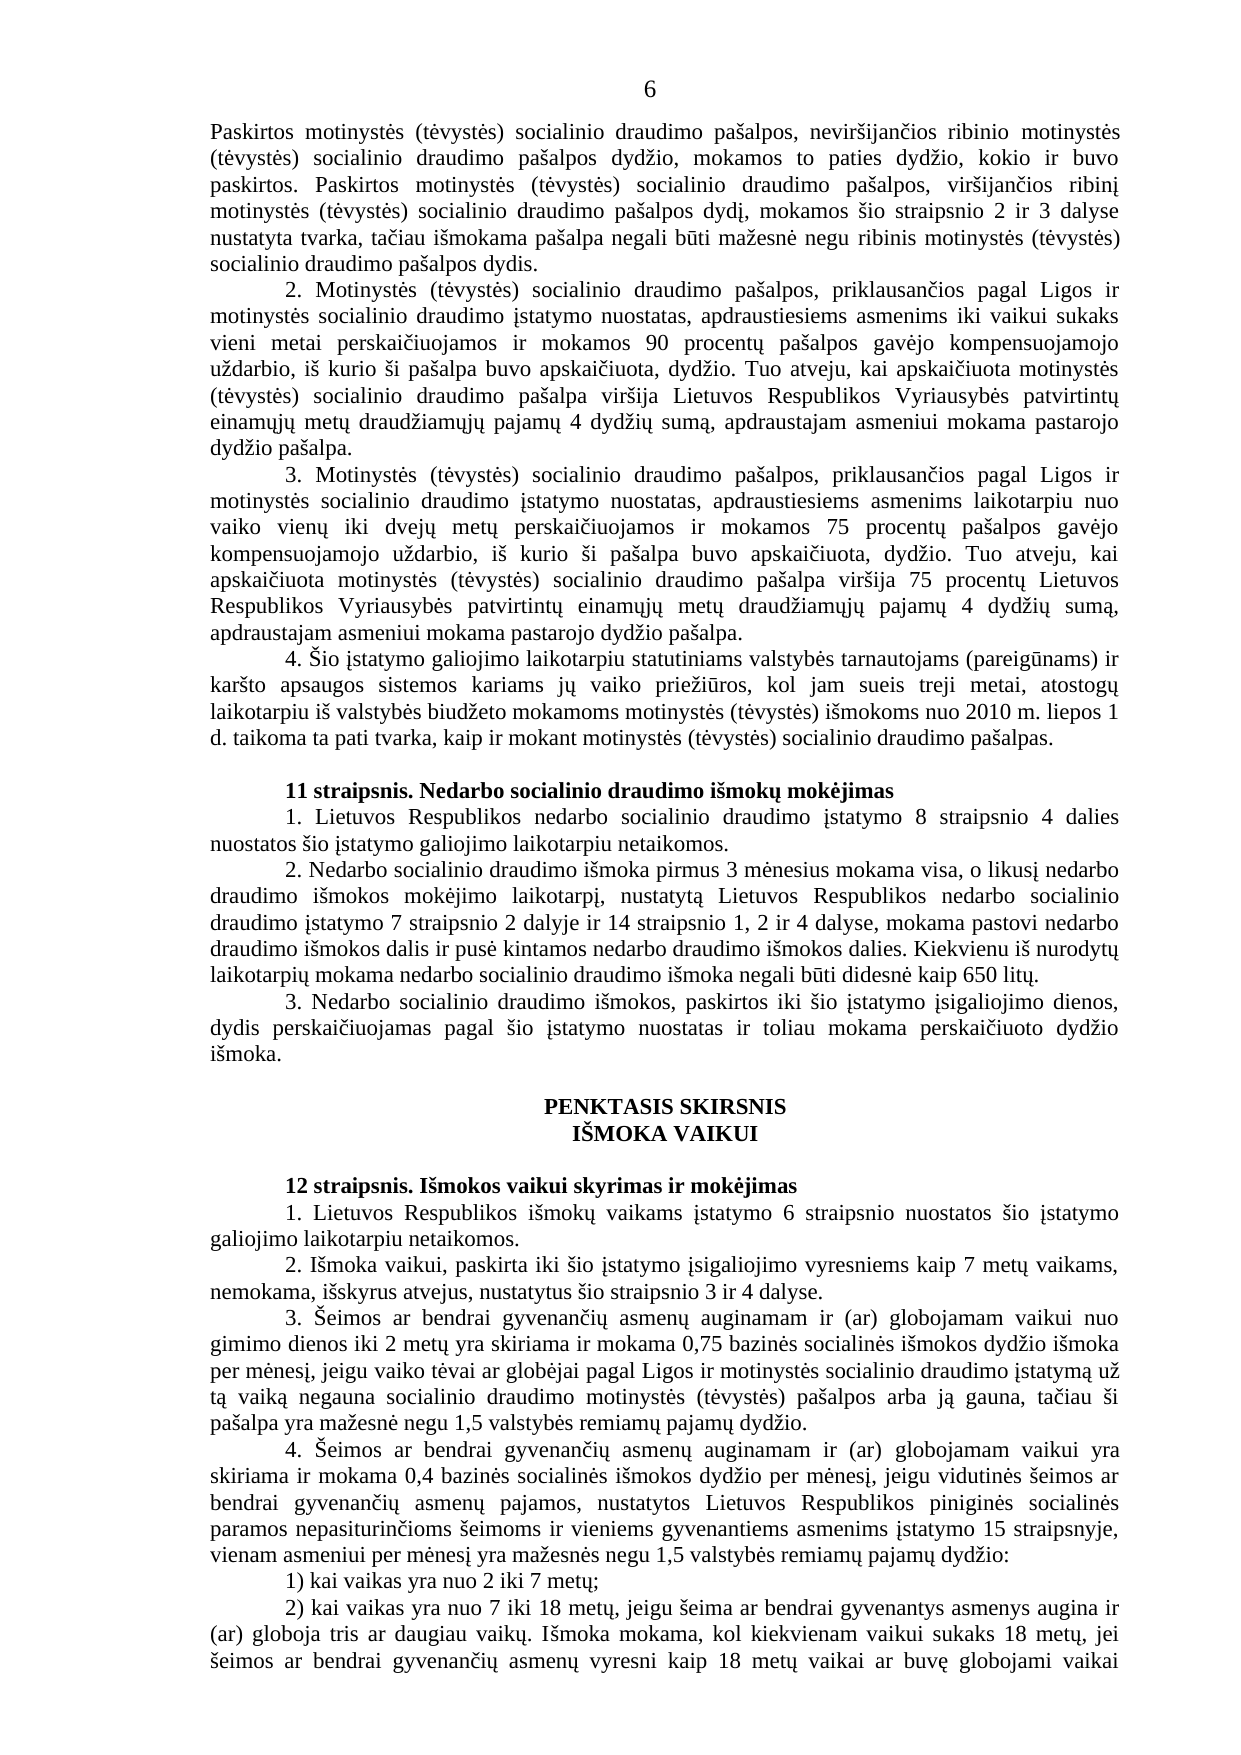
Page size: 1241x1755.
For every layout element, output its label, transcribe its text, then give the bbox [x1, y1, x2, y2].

text 3. Šeimos ar bendrai gyvenančių asmenų auginamam ir (ar) globojamam vaikui nuo gimimo dienos iki 2 metų yra skiriama ir mokama 0,75 bazinės socialinės išmokos dydžio išmoka per mėnesį, jeigu vaiko tėvai ar globėjai pagal Ligos ir motinystės socialinio draudimo įstatymą už tą vaiką negauna socialinio draudimo motinystės (tėvystės) pašalpos arba ją gauna, tačiau ši pašalpa yra mažesnė negu 1,5 valstybės remiamų pajamų dydžio. [210, 1304, 1120, 1436]
text 2. Išmoka vaikui, paskirta iki šio įstatymo įsigaliojimo vyresniems kaip 7 metų vaikams, nemokama, išskyrus atvejus, nustatytus šio straipsnio 3 ir 4 dalyse. [210, 1251, 1120, 1304]
text 4. Šio įstatymo galiojimo laikotarpiu statutiniams valstybės tarnautojams (pareigūnams) ir karšto apsaugos sistemos kariams jų vaiko priežiūros, kol jam sueis treji metai, atostogų laikotarpiu iš valstybės biudžeto mokamoms motinystės (tėvystės) išmokoms nuo 2010 m. liepos 1 d. taikoma ta pati tvarka, kaip ir mokant motinystės (tėvystės) socialinio draudimo pašalpas. [210, 645, 1120, 751]
text 11 straipsnis. Nedarbo socialinio draudimo išmokų mokėjimas [210, 777, 1120, 803]
subtitle PENKTASIS SKIRSNIS [210, 1093, 1120, 1119]
text 2. Nedarbo socialinio draudimo išmoka pirmus 3 mėnesius mokama visa, o likusį nedarbo draudimo išmokos mokėjimo laikotarpį, nustatytą Lietuvos Respublikos nedarbo socialinio draudimo įstatymo 7 straipsnio 2 dalyje ir 14 straipsnio 1, 2 ir 4 dalyse, mokama pastovi nedarbo draudimo išmokos dalis ir pusė kintamos nedarbo draudimo išmokos dalies. Kiekvienu iš nurodytų laikotarpių mokama nedarbo socialinio draudimo išmoka negali būti didesnė kaip 650 litų. [210, 856, 1120, 988]
text Paskirtos motinystės (tėvystės) socialinio draudimo pašalpos, neviršijančios ribinio motinystės (tėvystės) socialinio draudimo pašalpos dydžio, mokamos to paties dydžio, kokio ir buvo paskirtos. Paskirtos motinystės (tėvystės) socialinio draudimo pašalpos, viršijančios ribinį motinystės (tėvystės) socialinio draudimo pašalpos dydį, mokamos šio straipsnio 2 ir 3 dalyse nustatyta tvarka, tačiau išmokama pašalpa negali būti mažesnė negu ribinis motinystės (tėvystės) socialinio draudimo pašalpos dydis. [210, 118, 1120, 276]
text 3. Nedarbo socialinio draudimo išmokos, paskirtos iki šio įstatymo įsigaliojimo dienos, dydis perskaičiuojamas pagal šio įstatymo nuostatas ir toliau mokama perskaičiuoto dydžio išmoka. [210, 988, 1120, 1067]
text 2) kai vaikas yra nuo 7 iki 18 metų, jeigu šeima ar bendrai gyvenantys asmenys augina ir (ar) globoja tris ar daugiau vaikų. Išmoka mokama, kol kiekvienam vaikui sukaks 18 metų, jei šeimos ar bendrai gyvenančių asmenų vyresni kaip 18 metų vaikai ar buvę globojami vaikai [210, 1594, 1120, 1673]
subtitle IŠMOKA VAIKUI [210, 1119, 1120, 1146]
text 2. Motinystės (tėvystės) socialinio draudimo pašalpos, priklausančios pagal Ligos ir motinystės socialinio draudimo įstatymo nuostatas, apdraustiesiems asmenims iki vaikui sukaks vieni metai perskaičiuojamos ir mokamos 90 procentų pašalpos gavėjo kompensuojamojo uždarbio, iš kurio ši pašalpa buvo apskaičiuota, dydžio. Tuo atveju, kai apskaičiuota motinystės (tėvystės) socialinio draudimo pašalpa viršija Lietuvos Respublikos Vyriausybės patvirtintų einamųjų metų draudžiamųjų pajamų 4 dydžių sumą, apdraustajam asmeniui mokama pastarojo dydžio pašalpa. [210, 276, 1120, 461]
text 4. Šeimos ar bendrai gyvenančių asmenų auginamam ir (ar) globojamam vaikui yra skiriama ir mokama 0,4 bazinės socialinės išmokos dydžio per mėnesį, jeigu vidutinės šeimos ar bendrai gyvenančių asmenų pajamos, nustatytos Lietuvos Respublikos piniginės socialinės paramos nepasiturinčioms šeimoms ir vieniems gyvenantiems asmenims įstatymo 15 straipsnyje, vienam asmeniui per mėnesį yra mažesnės negu 1,5 valstybės remiamų pajamų dydžio: [210, 1436, 1120, 1568]
text 1) kai vaikas yra nuo 2 iki 7 metų; [210, 1568, 1120, 1594]
text 1. Lietuvos Respublikos nedarbo socialinio draudimo įstatymo 8 straipsnio 4 dalies nuostatos šio įstatymo galiojimo laikotarpiu netaikomos. [210, 803, 1120, 856]
text 1. Lietuvos Respublikos išmokų vaikams įstatymo 6 straipsnio nuostatos šio įstatymo galiojimo laikotarpiu netaikomos. [210, 1199, 1120, 1251]
text 12 straipsnis. Išmokos vaikui skyrimas ir mokėjimas [210, 1172, 1120, 1199]
text 3. Motinystės (tėvystės) socialinio draudimo pašalpos, priklausančios pagal Ligos ir motinystės socialinio draudimo įstatymo nuostatas, apdraustiesiems asmenims laikotarpiu nuo vaiko vienų iki dvejų metų perskaičiuojamos ir mokamos 75 procentų pašalpos gavėjo kompensuojamojo uždarbio, iš kurio ši pašalpa buvo apskaičiuota, dydžio. Tuo atveju, kai apskaičiuota motinystės (tėvystės) socialinio draudimo pašalpa viršija 75 procentų Lietuvos Respublikos Vyriausybės patvirtintų einamųjų metų draudžiamųjų pajamų 4 dydžių sumą, apdraustajam asmeniui mokama pastarojo dydžio pašalpa. [210, 461, 1120, 645]
